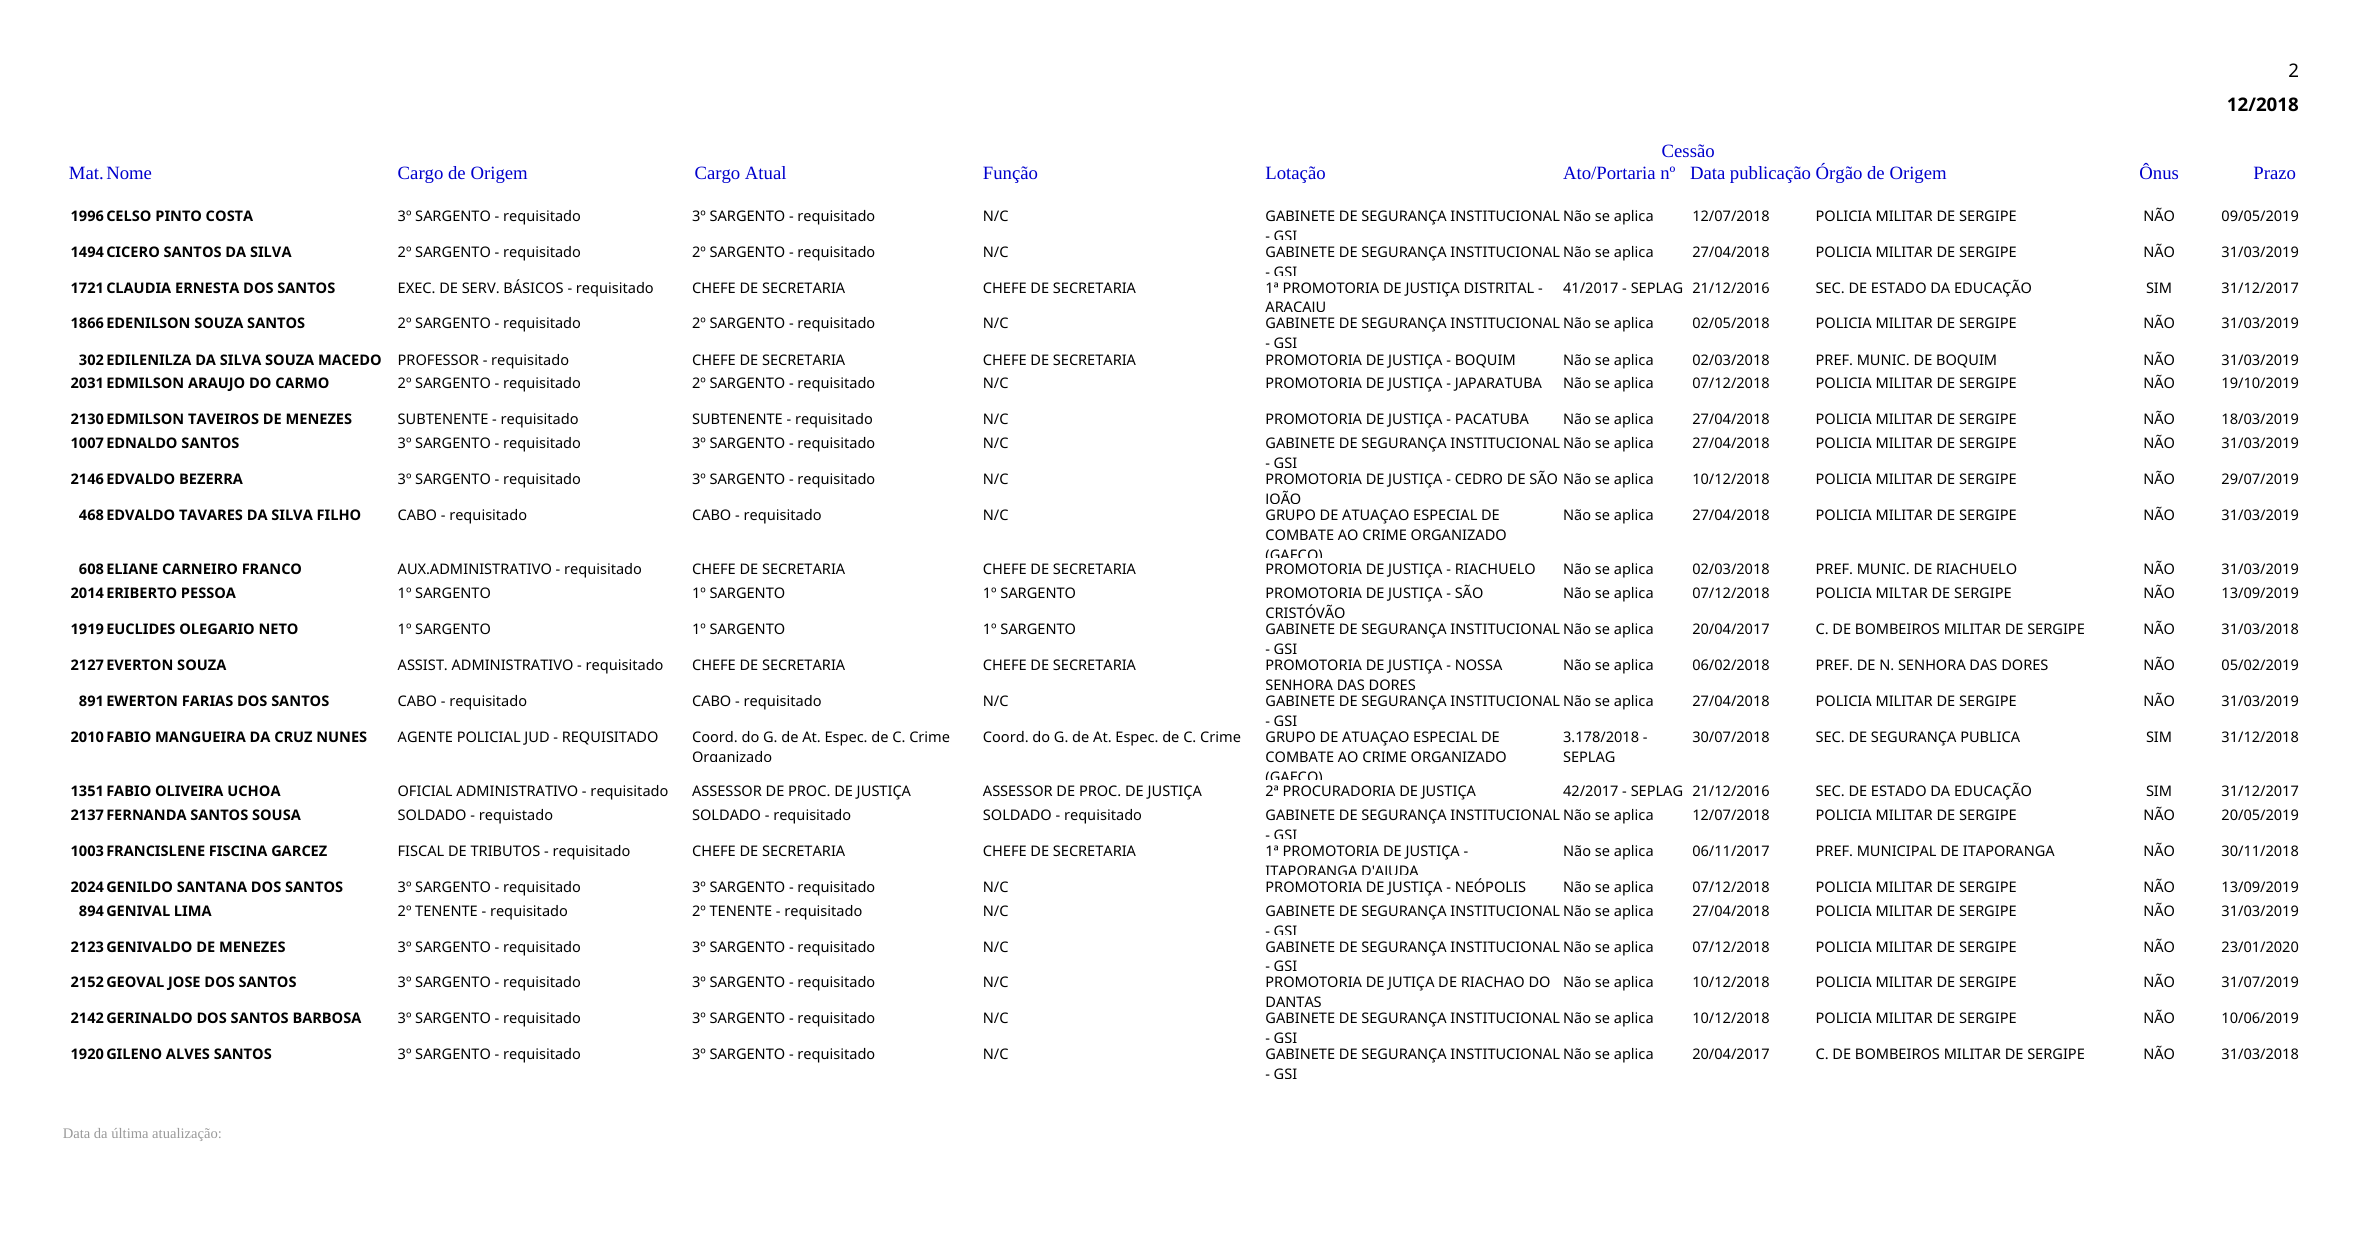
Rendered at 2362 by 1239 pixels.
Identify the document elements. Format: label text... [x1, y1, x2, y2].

table_cell Cessão [1563, 140, 1813, 162]
table_cell [1563, 677, 2361, 689]
table_cell [2299, 91, 2361, 124]
table_cell SIM [2119, 278, 2199, 300]
table_cell EDILENILZA DA SILVA SOUZA MACEDO [106, 349, 397, 372]
table_cell NÃO [2119, 841, 2199, 863]
table_cell [0, 264, 1265, 276]
table_header SIM [2119, 727, 2199, 749]
table_cell 31/03/2019 [2199, 505, 2299, 527]
table_cell Não se aplica [1563, 313, 1692, 336]
table_cell N/C [983, 373, 1265, 396]
table_cell [2199, 749, 2299, 779]
table_cell NÃO [2119, 1008, 2199, 1031]
table_cell [2299, 727, 2361, 749]
table_cell Não se aplica [1563, 900, 1692, 923]
table_cell 1ª PROMOTORIA DE JUSTIÇA DISTRITAL - ARACAJU [1265, 278, 1563, 312]
table_cell Não se aplica [1563, 655, 1692, 677]
table_cell 10/06/2019 [2199, 1008, 2299, 1031]
table_cell Prazo [2199, 162, 2296, 192]
table_cell CABO - requisitado [398, 691, 692, 713]
table_cell 41/2017 - SEPLAG [1563, 278, 1692, 300]
table_header FABIO MANGUEIRA DA CRUZ NUNES [106, 727, 397, 749]
table_header 3.178/2018 - SEPLAG [1563, 727, 1692, 761]
table_cell [1563, 528, 2361, 557]
table_cell CHEFE DE SECRETARIA [983, 655, 1265, 677]
table_cell NÃO [2119, 805, 2199, 827]
table_cell CHEFE DE SECRETARIA [983, 278, 1265, 300]
table_cell [2299, 373, 2361, 396]
table_cell Função [983, 162, 1265, 192]
table_cell NÃO [2119, 619, 2199, 641]
table_cell SIM [2119, 781, 2199, 803]
table_cell [0, 456, 1265, 468]
table_cell [254, 1127, 2361, 1149]
table_cell Não se aplica [1563, 469, 1692, 492]
table_cell [2299, 433, 2361, 456]
table_cell CABO - requisitado [692, 505, 983, 527]
table_cell EUCLIDES OLEGARIO NETO [106, 619, 397, 641]
table_cell [2299, 841, 2361, 863]
table_cell [0, 125, 2361, 136]
table_cell 3º SARGENTO - requisitado [398, 433, 692, 456]
table_cell [0, 827, 1265, 839]
table_cell [0, 469, 63, 492]
table_cell 1996 [63, 206, 103, 228]
table_cell [0, 959, 1265, 971]
table_cell [1563, 336, 2361, 348]
table_cell [2299, 805, 2361, 827]
table_cell 1º SARGENTO [398, 619, 692, 641]
table_cell GABINETE DE SEGURANÇA INSTITUCIONAL - GSI [1265, 1008, 1563, 1043]
table_cell [0, 85, 2361, 91]
table_cell NÃO [2119, 505, 2199, 527]
table_cell N/C [983, 409, 1265, 432]
table_cell 3º SARGENTO - requisitado [398, 972, 692, 995]
table_cell N/C [983, 433, 1265, 456]
table_cell [2299, 936, 2361, 959]
table_cell 2º TENENTE - requisitado [398, 900, 692, 923]
table_cell [0, 841, 63, 863]
table_cell 31/07/2019 [2199, 972, 2299, 995]
table_cell [0, 863, 1265, 875]
table_cell GENIVAL LIMA [106, 900, 397, 923]
table_cell N/C [983, 469, 1265, 492]
table_cell 13/09/2019 [2199, 583, 2299, 605]
table_cell 1919 [63, 619, 103, 641]
table_cell CHEFE DE SECRETARIA [692, 349, 983, 372]
table_cell [2299, 313, 2361, 336]
table_cell GABINETE DE SEGURANÇA INSTITUCIONAL - GSI [1265, 805, 1563, 839]
table_cell [1563, 863, 2361, 875]
table_cell [2299, 972, 2361, 995]
table_cell N/C [983, 936, 1265, 959]
table_cell CHEFE DE SECRETARIA [692, 278, 983, 300]
table_cell [0, 492, 1265, 503]
table_cell 3º SARGENTO - requisitado [398, 1008, 692, 1031]
table_cell 10/12/2018 [1692, 469, 1815, 492]
table_cell ELIANE CARNEIRO FRANCO [106, 559, 397, 581]
table_cell N/C [983, 505, 1265, 527]
table_cell 31/12/2017 [2199, 781, 2299, 803]
table_cell 2º SARGENTO - requisitado [692, 373, 983, 396]
table_cell 31/03/2019 [2199, 241, 2299, 264]
table_cell [2299, 278, 2361, 300]
table_cell [0, 641, 1265, 653]
table_cell 31/03/2019 [2199, 559, 2299, 581]
table_cell 05/02/2019 [2199, 655, 2299, 677]
table_cell [2296, 162, 2361, 192]
table_cell GEOVAL JOSE DOS SANTOS [106, 972, 397, 995]
table_cell [0, 655, 63, 677]
table_cell 02/03/2018 [1692, 349, 1815, 372]
table_cell CICERO SANTOS DA SILVA [106, 241, 397, 264]
table_cell Coord. do G. de At. Espec. de C. Crime [983, 727, 1265, 749]
table_cell PROMOTORIA DE JUSTIÇA - PACATUBA [1265, 409, 1563, 432]
table_cell [0, 528, 1265, 557]
table_cell 27/04/2018 [1692, 241, 1815, 264]
table_cell 31/03/2019 [2199, 349, 2299, 372]
table_cell [2299, 241, 2361, 264]
table_cell 2146 [63, 469, 103, 492]
table_cell [0, 605, 1265, 617]
table_cell [2299, 619, 2361, 641]
table_cell 3º SARGENTO - requisitado [398, 936, 692, 959]
table_cell [398, 761, 692, 779]
table_cell Mat. [60, 162, 103, 192]
table_cell 18/03/2019 [2199, 409, 2299, 432]
table_cell 06/11/2017 [1692, 841, 1815, 863]
table_cell [0, 936, 63, 959]
table_cell CLAUDIA ERNESTA DOS SANTOS [106, 278, 397, 300]
table_cell [0, 57, 2148, 84]
table_cell EDVALDO BEZERRA [106, 469, 397, 492]
table_cell 468 [63, 505, 103, 527]
table_cell 1ª PROMOTORIA DE JUSTIÇA - ITAPORANGA D'AJUDA [1265, 841, 1563, 875]
table_cell POLICIA MILITAR DE SERGIPE [1815, 469, 2119, 492]
table_cell 3º SARGENTO - requisitado [398, 206, 692, 228]
table_cell 1º SARGENTO [983, 619, 1265, 641]
table_cell ASSESSOR DE PROC. DE JUSTIÇA [692, 781, 983, 803]
table_cell [0, 206, 63, 228]
table_cell [0, 1044, 63, 1067]
table_cell NÃO [2119, 373, 2199, 396]
table_cell [2299, 57, 2361, 84]
table_cell [2299, 1008, 2361, 1031]
table_cell 30/11/2018 [2199, 841, 2299, 863]
table_cell Nome [106, 162, 397, 192]
table_cell [0, 972, 63, 995]
table_cell PREF. MUNIC. DE RIACHUELO [1815, 559, 2119, 581]
table_cell CHEFE DE SECRETARIA [983, 349, 1265, 372]
table_cell NÃO [2119, 313, 2199, 336]
table_cell [0, 1031, 1265, 1043]
table_cell 27/04/2018 [1692, 691, 1815, 713]
table_cell GABINETE DE SEGURANÇA INSTITUCIONAL - GSI [1265, 1044, 1563, 1079]
table_cell GABINETE DE SEGURANÇA INSTITUCIONAL - GSI [1265, 936, 1563, 971]
table_cell 2 [2148, 57, 2299, 84]
table_cell PROMOTORIA DE JUSTIÇA - BOQUIM [1265, 349, 1563, 372]
table_cell FISCAL DE TRIBUTOS - requisitado [398, 841, 692, 863]
table_cell 20/05/2019 [2199, 805, 2299, 827]
table_cell 2130 [63, 409, 103, 432]
table_cell [1692, 749, 1815, 779]
table_cell [106, 749, 397, 779]
table_cell [983, 749, 1265, 761]
table_cell POLICIA MILITAR DE SERGIPE [1815, 505, 2119, 527]
table_cell 2123 [63, 936, 103, 959]
table_cell Não se aplica [1563, 505, 1692, 527]
table_cell SEC. DE ESTADO DA EDUCAÇÃO [1815, 781, 2119, 803]
table_cell Não se aplica [1563, 1044, 1692, 1067]
table_cell [0, 583, 63, 605]
table_cell EDVALDO TAVARES DA SILVA FILHO [106, 505, 397, 527]
table_cell [1563, 641, 2361, 653]
table_cell [2299, 1044, 2361, 1067]
table_cell 13/09/2019 [2199, 876, 2299, 899]
table_cell 891 [63, 691, 103, 713]
table_cell POLICIA MILITAR DE SERGIPE [1815, 433, 2119, 456]
table_cell GRUPO DE ATUAÇAO ESPECIAL DE COMBATE AO CRIME ORGANIZADO (GAECO) [1265, 505, 1563, 557]
table_cell Cargo de Origem [398, 162, 692, 192]
table_cell 1920 [63, 1044, 103, 1067]
table_cell [1563, 713, 2361, 725]
table_header 31/12/2018 [2199, 727, 2299, 749]
table_cell CHEFE DE SECRETARIA [692, 559, 983, 581]
table_cell SEC. DE ESTADO DA EDUCAÇÃO [1815, 278, 2119, 300]
table_cell PROMOTORIA DE JUSTIÇA - JAPARATUBA [1265, 373, 1563, 408]
table_cell 27/04/2018 [1692, 505, 1815, 527]
table_cell 3º SARGENTO - requisitado [692, 876, 983, 899]
table_cell NÃO [2119, 876, 2199, 899]
table_cell OFICIAL ADMINISTRATIVO - requisitado [398, 781, 692, 803]
table_cell Não se aplica [1563, 876, 1692, 899]
table_cell [1563, 827, 2361, 839]
table_cell [0, 619, 63, 641]
table_cell AUX.ADMINISTRATIVO - requisitado [398, 559, 692, 581]
table_cell CHEFE DE SECRETARIA [692, 841, 983, 863]
table_cell POLICIA MILITAR DE SERGIPE [1815, 373, 2119, 396]
table_cell SOLDADO - requistado [398, 805, 692, 827]
table_cell CHEFE DE SECRETARIA [983, 841, 1265, 863]
table_cell 31/12/2017 [2199, 278, 2299, 300]
table_cell NÃO [2119, 206, 2199, 228]
table_cell EDENILSON SOUZA SANTOS [106, 313, 397, 336]
table_cell N/C [983, 1044, 1265, 1067]
table_cell POLICIA MILITAR DE SERGIPE [1815, 876, 2119, 899]
table_cell [983, 761, 1265, 779]
table_cell 3º SARGENTO - requisitado [692, 936, 983, 959]
table_cell [0, 1079, 2361, 1103]
table_cell [0, 162, 60, 192]
table_cell C. DE BOMBEIROS MILITAR DE SERGIPE [1815, 619, 2119, 641]
table_cell GABINETE DE SEGURANÇA INSTITUCIONAL - GSI [1265, 900, 1563, 935]
table_cell [692, 761, 983, 779]
table_cell [1563, 761, 1692, 779]
table_cell NÃO [2119, 972, 2199, 995]
table_cell 2º SARGENTO - requisitado [398, 313, 692, 336]
table_cell GABINETE DE SEGURANÇA INSTITUCIONAL - GSI [1265, 206, 1563, 240]
table_cell 31/03/2019 [2199, 433, 2299, 456]
table_cell Não se aplica [1563, 691, 1692, 713]
table_cell [398, 749, 692, 761]
table_cell FABIO OLIVEIRA UCHOA [106, 781, 397, 803]
table_cell 31/03/2019 [2199, 313, 2299, 336]
table_cell [2299, 900, 2361, 923]
table_cell 31/03/2018 [2199, 1044, 2299, 1067]
table_cell N/C [983, 206, 1265, 228]
table_cell N/C [983, 972, 1265, 995]
table_cell [0, 677, 1265, 689]
table_cell Ato/Portaria nº [1563, 162, 1690, 192]
table_cell [0, 1127, 63, 1149]
table_cell [0, 278, 63, 300]
table_cell 2152 [63, 972, 103, 995]
table_cell 31/03/2019 [2199, 900, 2299, 923]
table_cell 302 [63, 349, 103, 372]
table_header Coord. do G. de At. Espec. de C. Crime Organizado [692, 727, 983, 761]
table_cell Não se aplica [1563, 409, 1692, 432]
table_cell 31/03/2018 [2199, 619, 2299, 641]
table_cell 894 [63, 900, 103, 923]
table_cell 10/12/2018 [1692, 972, 1815, 995]
table_cell [0, 228, 1265, 240]
table_cell [0, 559, 63, 581]
table_cell NÃO [2119, 583, 2199, 605]
table_cell [0, 805, 63, 827]
table_cell NÃO [2119, 936, 2199, 959]
table_cell 1866 [63, 313, 103, 336]
table_cell 29/07/2019 [2199, 469, 2299, 492]
table_cell 3º SARGENTO - requisitado [398, 1044, 692, 1067]
table_cell [2299, 876, 2361, 899]
table_cell EVERTON SOUZA [106, 655, 397, 677]
table_header GRUPO DE ATUAÇAO ESPECIAL DE COMBATE AO CRIME ORGANIZADO (GAECO) [1265, 727, 1563, 779]
table_cell [0, 691, 63, 713]
table_cell 12/07/2018 [1692, 206, 1815, 228]
table_cell 12/07/2018 [1692, 805, 1815, 827]
table_cell N/C [983, 313, 1265, 336]
table_cell SOLDADO - requisitado [983, 805, 1265, 827]
table_cell PROMOTORIA DE JUSTIÇA - CEDRO DE SÃO JOÃO [1265, 469, 1563, 503]
table_cell [0, 373, 63, 396]
table_cell [2299, 691, 2361, 713]
table_cell [1563, 1067, 2361, 1079]
table_cell 1003 [63, 841, 103, 863]
table_cell [1563, 300, 2361, 312]
table_cell GERINALDO DOS SANTOS BARBOSA [106, 1008, 397, 1031]
table_cell 1351 [63, 781, 103, 803]
table_cell [1563, 995, 2361, 1007]
table_cell 20/04/2017 [1692, 1044, 1815, 1067]
table_cell GABINETE DE SEGURANÇA INSTITUCIONAL - GSI [1265, 433, 1563, 468]
table_cell POLICIA MILITAR DE SERGIPE [1815, 1008, 2119, 1031]
table_cell N/C [983, 876, 1265, 899]
table_cell 21/12/2016 [1692, 781, 1815, 803]
table_cell [2299, 469, 2361, 492]
table_cell 07/12/2018 [1692, 936, 1815, 959]
table_cell [2299, 655, 2361, 677]
table_cell Não se aplica [1563, 972, 1692, 995]
table_cell CHEFE DE SECRETARIA [983, 559, 1265, 581]
table_cell [0, 876, 63, 899]
table_cell 12/2018 [2202, 91, 2299, 124]
table_cell [1563, 492, 2361, 503]
table_cell [2299, 505, 2361, 527]
table_cell [0, 505, 63, 527]
table_cell 3º SARGENTO - requisitado [692, 1008, 983, 1031]
table_cell EWERTON FARIAS DOS SANTOS [106, 691, 397, 713]
table_cell [0, 140, 1563, 162]
table_cell 27/04/2018 [1692, 409, 1815, 432]
table_cell [1563, 923, 2361, 935]
table_cell GENIVALDO DE MENEZES [106, 936, 397, 959]
table_cell Não se aplica [1563, 619, 1692, 641]
table_cell [0, 241, 63, 264]
table_cell [0, 195, 2361, 202]
table_cell [0, 1067, 1265, 1079]
table_cell [1813, 140, 2361, 162]
table_cell [0, 781, 63, 803]
table_cell 2014 [63, 583, 103, 605]
table_cell [1563, 605, 2361, 617]
table_cell 42/2017 - SEPLAG [1563, 781, 1692, 803]
table_cell POLICIA MILITAR DE SERGIPE [1815, 313, 2119, 336]
table_cell [1563, 228, 2361, 240]
table_cell N/C [983, 691, 1265, 713]
table_cell 1º SARGENTO [983, 583, 1265, 605]
table_cell 20/04/2017 [1692, 619, 1815, 641]
table_cell POLICIA MILITAR DE SERGIPE [1815, 805, 2119, 827]
table_cell Data da última atualização: [63, 1125, 254, 1149]
table_cell NÃO [2119, 900, 2199, 923]
table_cell [0, 336, 1265, 348]
table_cell 3º SARGENTO - requisitado [692, 206, 983, 228]
table_cell 07/12/2018 [1692, 876, 1815, 899]
table_cell N/C [983, 900, 1265, 923]
table_cell 2127 [63, 655, 103, 677]
table_cell GABINETE DE SEGURANÇA INSTITUCIONAL - GSI [1265, 691, 1563, 725]
table_cell 2031 [63, 373, 103, 396]
table_cell PREF. MUNICIPAL DE ITAPORANGA [1815, 841, 2119, 863]
table_cell [1563, 456, 2361, 468]
table_cell 2º TENENTE - requisitado [692, 900, 983, 923]
table_cell 2137 [63, 805, 103, 827]
table_cell [2299, 409, 2361, 432]
table_cell [1563, 959, 2361, 971]
table_cell [1563, 1031, 2361, 1043]
table_cell 1007 [63, 433, 103, 456]
table_cell POLICIA MILITAR DE SERGIPE [1815, 241, 2119, 264]
table_cell NÃO [2119, 349, 2199, 372]
table_cell 3º SARGENTO - requisitado [398, 469, 692, 492]
table_cell 1º SARGENTO [692, 583, 983, 605]
table_cell [0, 91, 2202, 124]
table_cell NÃO [2119, 469, 2199, 492]
table_header [0, 0, 2361, 57]
table_cell Não se aplica [1563, 373, 1692, 396]
table_cell 2º SARGENTO - requisitado [692, 241, 983, 264]
table_cell 2010 [63, 727, 103, 749]
table_cell Órgão de Origem [1815, 162, 2119, 192]
table_cell [2299, 781, 2361, 803]
table_cell CABO - requisitado [692, 691, 983, 713]
table_cell 02/05/2018 [1692, 313, 1815, 336]
table_cell [0, 713, 1265, 725]
table_cell Não se aplica [1563, 433, 1692, 456]
table_cell ASSIST. ADMINISTRATIVO - requisitado [398, 655, 692, 677]
table_cell 21/12/2016 [1692, 278, 1815, 300]
table_cell Não se aplica [1563, 583, 1692, 605]
table_cell 10/12/2018 [1692, 1008, 1815, 1031]
table_cell 02/03/2018 [1692, 559, 1815, 581]
table_cell POLICIA MILITAR DE SERGIPE [1815, 206, 2119, 228]
table_cell Não se aplica [1563, 841, 1692, 863]
table_cell [0, 1103, 2361, 1125]
table_cell [2299, 749, 2361, 761]
table_cell [2119, 749, 2199, 779]
table_cell 3º SARGENTO - requisitado [398, 876, 692, 899]
table_cell N/C [983, 1008, 1265, 1031]
table_cell [0, 349, 63, 372]
table_cell 1º SARGENTO [398, 583, 692, 605]
table_cell PROMOTORIA DE JUSTIÇA - RIACHUELO [1265, 559, 1563, 581]
table_cell [0, 313, 63, 336]
table_cell Cargo Atual [694, 162, 983, 192]
table_cell PROMOTORIA DE JUSTIÇA - NEÓPOLIS [1265, 876, 1563, 899]
table_cell Não se aplica [1563, 206, 1692, 228]
table_cell POLICIA MILITAR DE SERGIPE [1815, 936, 2119, 959]
table_cell SUBTENENTE - requisitado [692, 409, 983, 432]
table_header 30/07/2018 [1692, 727, 1815, 749]
table_cell 2º SARGENTO - requisitado [692, 313, 983, 336]
table_cell Lotação [1265, 162, 1563, 192]
table_cell 31/03/2019 [2199, 691, 2299, 713]
table_cell NÃO [2119, 433, 2199, 456]
table_cell [0, 727, 63, 749]
table_cell NÃO [2119, 1044, 2199, 1067]
table_cell SUBTENENTE - requisitado [398, 409, 692, 432]
table_cell [0, 409, 63, 432]
table_cell CABO - requisitado [398, 505, 692, 527]
table_cell [0, 433, 63, 456]
table_cell GENILDO SANTANA DOS SANTOS [106, 876, 397, 899]
table_cell AGENTE POLICIAL JUD - REQUISITADO [398, 727, 692, 749]
table_cell 2142 [63, 1008, 103, 1031]
table_cell POLICIA MILITAR DE SERGIPE [1815, 900, 2119, 923]
table_cell PROMOTORIA DE JUTIÇA DE RIACHAO DO DANTAS [1265, 972, 1563, 1007]
table_cell [0, 995, 1265, 1007]
table_cell GILENO ALVES SANTOS [106, 1044, 397, 1067]
table_cell 3º SARGENTO - requisitado [692, 972, 983, 995]
table_cell Ônus [2119, 162, 2199, 192]
table_cell EDMILSON TAVEIROS DE MENEZES [106, 409, 397, 432]
table_header SEC. DE SEGURANÇA PUBLICA [1815, 727, 2119, 749]
table_cell Data publicação [1690, 162, 1815, 192]
table_cell 1494 [63, 241, 103, 264]
table_cell [0, 923, 1265, 935]
table_cell 3º SARGENTO - requisitado [692, 433, 983, 456]
table_cell 07/12/2018 [1692, 373, 1815, 396]
table_cell [1815, 749, 2119, 779]
table_cell N/C [983, 241, 1265, 264]
table_cell PROMOTORIA DE JUSTIÇA - NOSSA SENHORA DAS DORES [1265, 655, 1563, 689]
table_cell [1563, 396, 2361, 408]
table_cell PREF. MUNIC. DE BOQUIM [1815, 349, 2119, 372]
table_cell PROMOTORIA DE JUSTIÇA - SÃO CRISTÓVÃO [1265, 583, 1563, 617]
table_cell EDNALDO SANTOS [106, 433, 397, 456]
table_cell CHEFE DE SECRETARIA [692, 655, 983, 677]
table_cell [0, 749, 106, 761]
table_cell NÃO [2119, 691, 2199, 713]
table_cell 19/10/2019 [2199, 373, 2299, 396]
table_cell 2º SARGENTO - requisitado [398, 373, 692, 396]
table_cell 3º SARGENTO - requisitado [692, 1044, 983, 1067]
table_cell 3º SARGENTO - requisitado [692, 469, 983, 492]
table_cell [0, 1008, 63, 1031]
table_cell NÃO [2119, 559, 2199, 581]
table_cell NÃO [2119, 655, 2199, 677]
table_cell [2299, 559, 2361, 581]
table_cell POLICIA MILITAR DE SERGIPE [1815, 409, 2119, 432]
table_cell [1563, 264, 2361, 276]
table_cell POLICIA MILITAR DE SERGIPE [1815, 691, 2119, 713]
table_cell 2º SARGENTO - requisitado [398, 241, 692, 264]
table_cell EXEC. DE SERV. BÁSICOS - requisitado [398, 278, 692, 300]
table_cell 1721 [63, 278, 103, 300]
table_cell 06/02/2018 [1692, 655, 1815, 677]
table_cell ASSESSOR DE PROC. DE JUSTIÇA [983, 781, 1265, 803]
table_cell Não se aplica [1563, 559, 1692, 581]
table_cell GABINETE DE SEGURANÇA INSTITUCIONAL - GSI [1265, 241, 1563, 276]
table_cell NÃO [2119, 241, 2199, 264]
table_cell [2299, 349, 2361, 372]
table_cell NÃO [2119, 409, 2199, 432]
table_cell 27/04/2018 [1692, 900, 1815, 923]
table_cell [0, 300, 1265, 312]
table_cell Não se aplica [1563, 1008, 1692, 1031]
table_cell Não se aplica [1563, 349, 1692, 372]
table_cell [0, 396, 1265, 408]
table_cell 27/04/2018 [1692, 433, 1815, 456]
table_cell 2024 [63, 876, 103, 899]
table_cell 09/05/2019 [2199, 206, 2299, 228]
table_cell 1º SARGENTO [692, 619, 983, 641]
table_cell 23/01/2020 [2199, 936, 2299, 959]
table_cell [2299, 206, 2361, 228]
table_cell CELSO PINTO COSTA [106, 206, 397, 228]
table_cell FERNANDA SANTOS SOUSA [106, 805, 397, 827]
table_cell 608 [63, 559, 103, 581]
table_cell POLICIA MILITAR DE SERGIPE [1815, 972, 2119, 995]
table_cell GABINETE DE SEGURANÇA INSTITUCIONAL - GSI [1265, 313, 1563, 348]
table_cell Não se aplica [1563, 936, 1692, 959]
table_cell SOLDADO - requisitado [692, 805, 983, 827]
table_cell [0, 900, 63, 923]
table_cell 2ª PROCURADORIA DE JUSTIÇA [1265, 781, 1563, 803]
table_cell PROFESSOR - requisitado [398, 349, 692, 372]
table_cell Não se aplica [1563, 241, 1692, 264]
table_cell POLICIA MILTAR DE SERGIPE [1815, 583, 2119, 605]
table_cell PREF. DE N. SENHORA DAS DORES [1815, 655, 2119, 677]
table_cell [2299, 583, 2361, 605]
table_cell [2299, 761, 2361, 779]
table_cell 07/12/2018 [1692, 583, 1815, 605]
table_cell [0, 761, 106, 779]
table_cell FRANCISLENE FISCINA GARCEZ [106, 841, 397, 863]
table_cell C. DE BOMBEIROS MILITAR DE SERGIPE [1815, 1044, 2119, 1067]
table_cell EDMILSON ARAUJO DO CARMO [106, 373, 397, 396]
table_cell ERIBERTO PESSOA [106, 583, 397, 605]
table_cell GABINETE DE SEGURANÇA INSTITUCIONAL - GSI [1265, 619, 1563, 653]
table_cell Não se aplica [1563, 805, 1692, 827]
